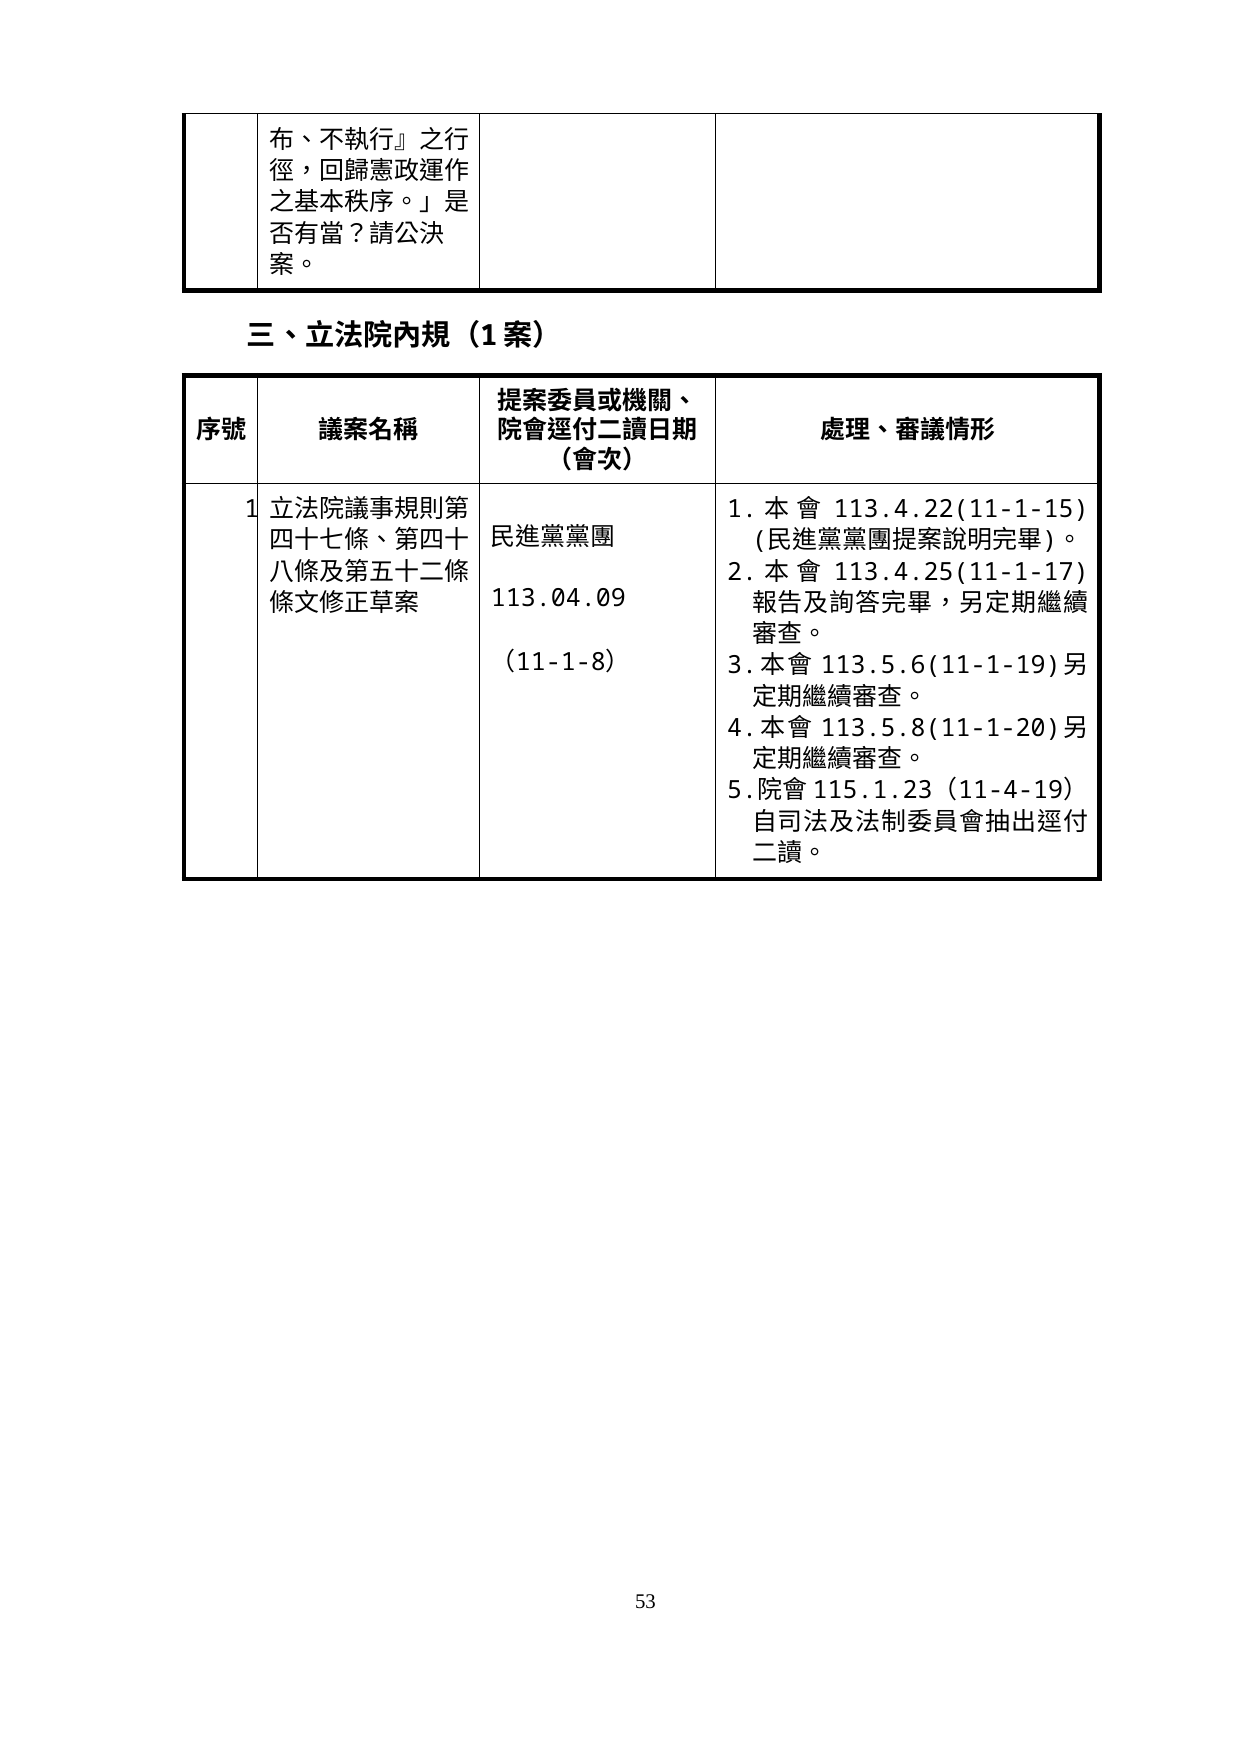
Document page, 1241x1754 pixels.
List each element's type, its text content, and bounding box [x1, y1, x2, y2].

table_cell 民進黨黨團 113.04.09 （11-1-8） [480, 484, 715, 877]
table_cell [186, 484, 257, 877]
table_cell 立法院議事規則第四十七條、第四十八條及第五十二條條文修正草案 [258, 484, 479, 877]
table_cell 布、不執行』之行徑，回歸憲政運作之基本秩序。」是否有當？請公決案。 [258, 114, 479, 288]
table_header 提案委員或機關、 院會逕付二讀日期（會次） [480, 378, 715, 483]
table_header 序號 [186, 378, 257, 483]
table_cell [186, 114, 257, 288]
table_cell [716, 114, 1097, 288]
subtitle 三、立法院內規（1案） [247, 312, 1053, 354]
table_header 處理、審議情形 [716, 378, 1097, 483]
table_cell [480, 114, 715, 288]
table_header 議案名稱 [258, 378, 479, 483]
table_cell 1.本會113.4.22(11-1-15)(民進黨黨團提案說明完畢)。 2.本會113.4.25(11-1-17)報告及詢答完畢，另定期繼續審查。 3.本會113.5.6(11-1-19)另定期繼續審查。 4.本會113.5.8(11-1-20)另定期繼續審查。 5.院會115.1.23（11-4-19）自司法及法制委員會抽出逕付二讀。 [716, 484, 1097, 877]
